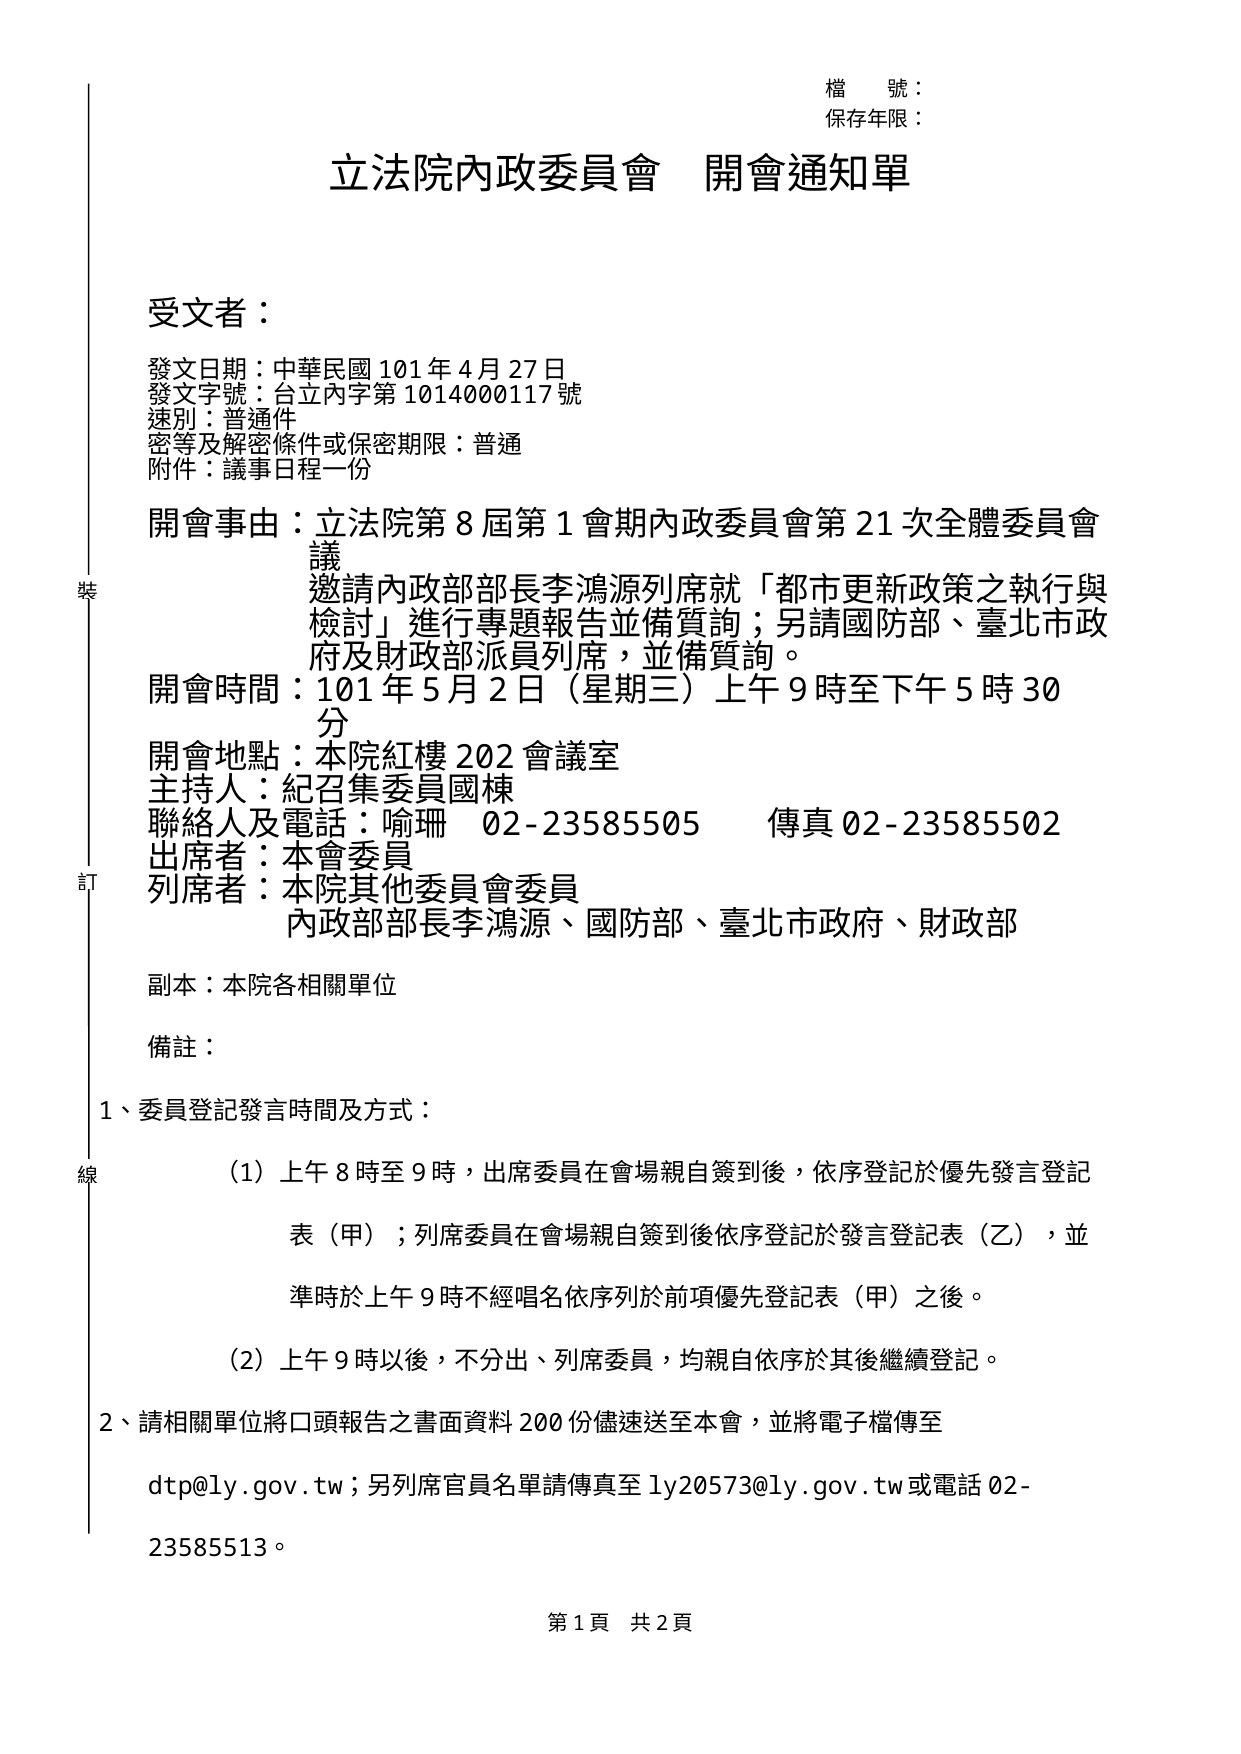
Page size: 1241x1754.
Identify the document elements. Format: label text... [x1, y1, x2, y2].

list 委員登記發言時間及方式： [98, 1067, 1092, 1129]
text 副本：本院各相關單位 [148, 942, 1092, 1004]
text 開會事由：立法院第8屆第1會期內政委員會第21次全體委員會議 邀請內政部部長李鴻源列席就「都市更新政策之執行與檢討」進行專題報告並備質詢；另請國防部、臺北市政府及財政部派員列席，並備質詢。 [148, 508, 1122, 675]
text 聯絡人及電話：喻珊 02-23585505 傳真02-23585502 [148, 808, 1092, 842]
text 速別：普通件 [148, 408, 1092, 433]
text 主持人：紀召集委員國棟 [148, 775, 1092, 808]
text 受文者： [148, 296, 1092, 333]
text 檔 號： [825, 72, 1070, 102]
text 密等及解密條件或保密期限：普通 [148, 433, 1092, 458]
text 發文字號：台立內字第1014000117號 [148, 383, 1092, 408]
list 上午9時以後，不分出、列席委員，均親自依序於其後繼續登記。 [214, 1317, 1092, 1379]
title [810, 64, 1085, 151]
text 保存年限： [825, 102, 1070, 132]
text 開會時間：101年5月2日（星期三）上午9時至下午5時30分 [148, 675, 1092, 742]
text 附件：議事日程一份 [148, 458, 1092, 483]
text 發文日期：中華民國101年4月27日 [148, 358, 1092, 383]
list 上午8時至9時，出席委員在會場親自簽到後，依序登記於優先發言登記表（甲）；列席委員在會場親自簽到後依序登記於發言登記表（乙），並準時於上午9時不經唱名依序列於前項優先登記表（甲）之後。 [214, 1129, 1092, 1317]
text 出席者：本會委員 [148, 842, 1092, 875]
text 開會地點：本院紅樓202會議室 [148, 742, 1092, 775]
title 立法院內政委員會 開會通知單 [148, 158, 1092, 233]
text 備註： [148, 1004, 1092, 1067]
list 請相關單位將口頭報告之書面資料200份儘速送至本會，並將電子檔傳至dtp@ly.gov.tw；另列席官員名單請傳真至ly20573@ly.gov.tw或電話02-23585513。 [98, 1379, 1137, 1567]
text 列席者：本院其他委員會委員 內政部部長李鴻源、國防部、臺北市政府、財政部 [148, 875, 1092, 942]
